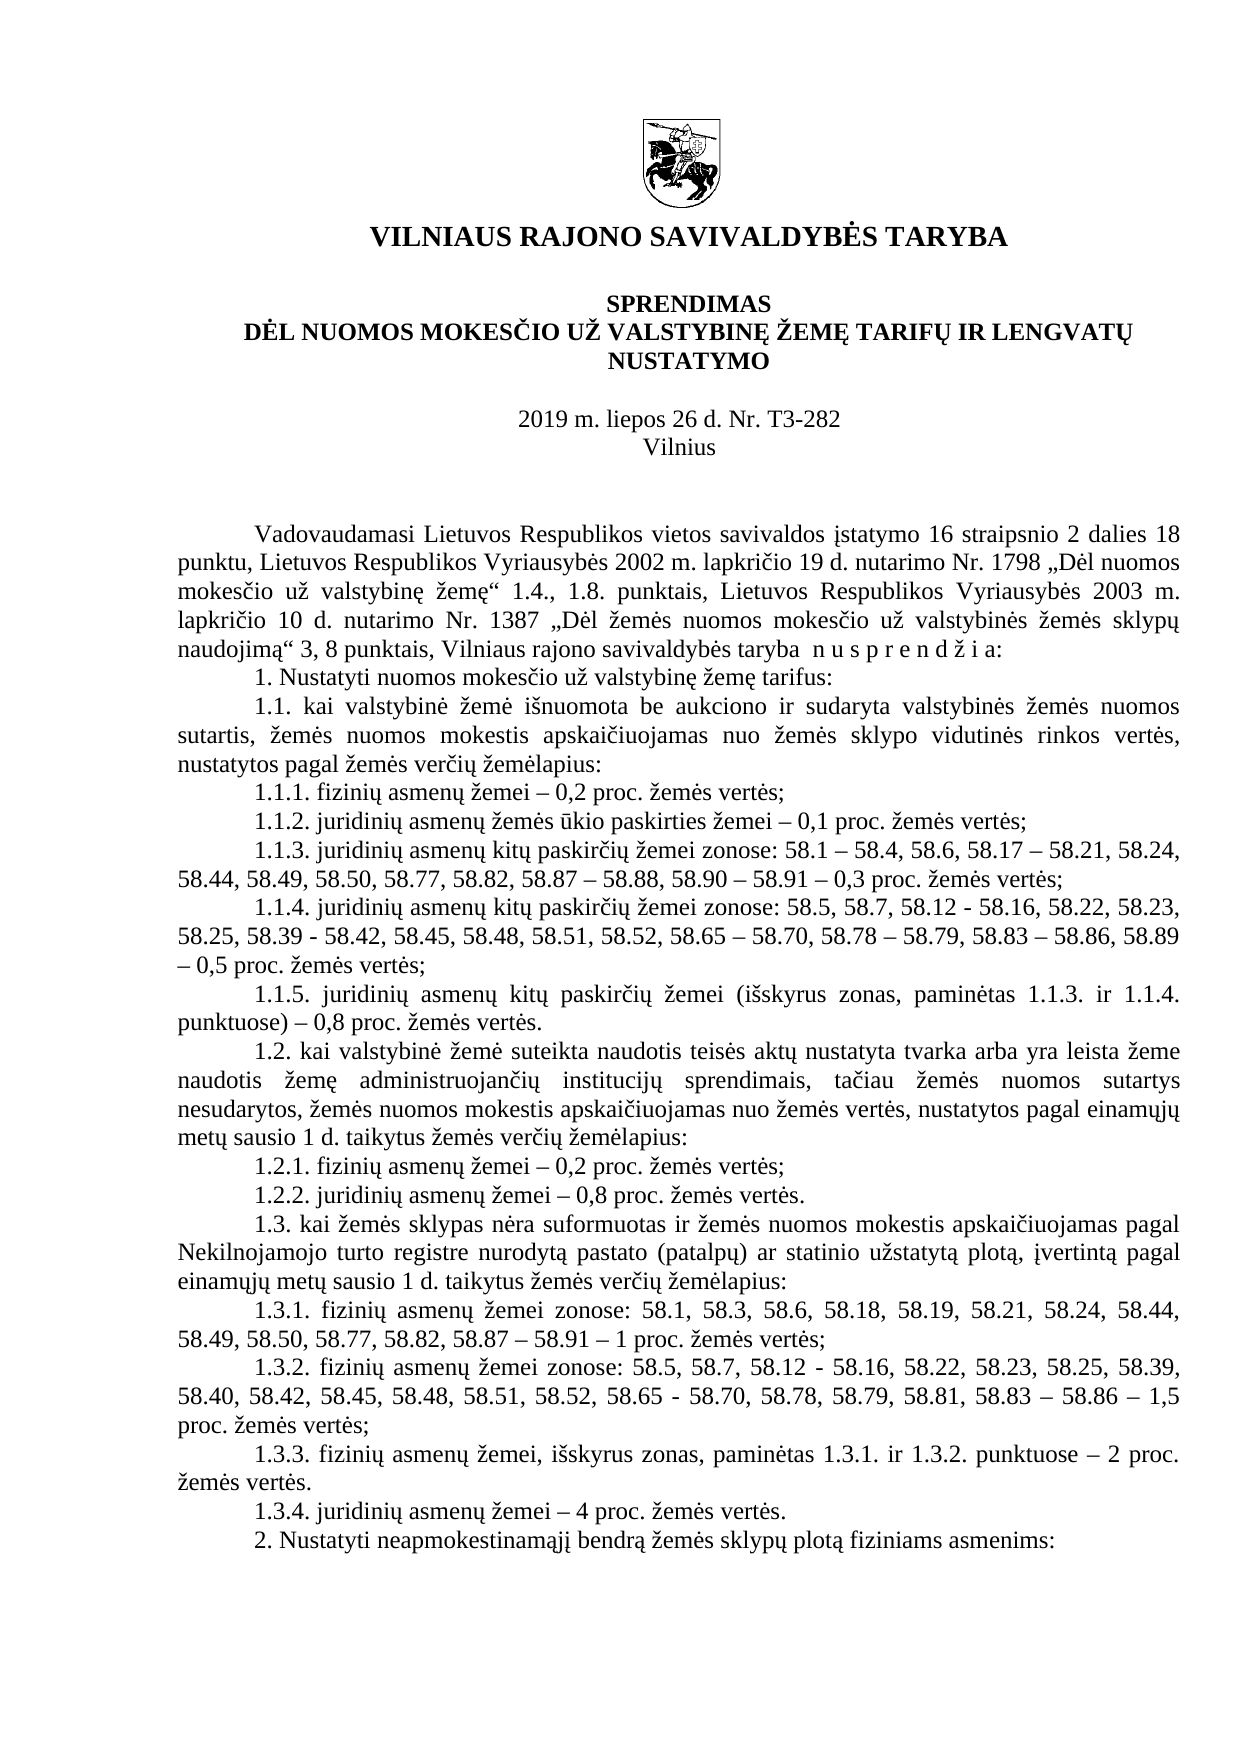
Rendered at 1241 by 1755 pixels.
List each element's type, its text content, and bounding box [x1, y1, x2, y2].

text 1.3.1. fizinių asmenų žemei zonose: 58.1, 58.3, 58.6, 58.18, 58.19, 58.21, 58.24, 58.44, 58.49, 58.50, 58.77, 58.82, 58.87 – 58.91 – 1 proc. žemės vertės; [177, 1295, 1181, 1352]
text 1.3. kai žemės sklypas nėra suformuotas ir žemės nuomos mokestis apskaičiuojamas pagal Nekilnojamojo turto registre nurodytą pastato (patalpų) ar statinio užstatytą plotą, įvertintą pagal einamųjų metų sausio 1 d. taikytus žemės verčių žemėlapius: [177, 1209, 1181, 1295]
text 1.3.3. fizinių asmenų žemei, išskyrus zonas, paminėtas 1.3.1. ir 1.3.2. punktuose – 2 proc. žemės vertės. [177, 1439, 1181, 1496]
text Vilnius [177, 432, 1181, 461]
text 1. Nustatyti nuomos mokesčio už valstybinę žemę tarifus: [177, 662, 1181, 691]
text 1.3.4. juridinių asmenų žemei – 4 proc. žemės vertės. [177, 1496, 1181, 1525]
text 1.1. kai valstybinė žemė išnuomota be aukciono ir sudaryta valstybinės žemės nuomos sutartis, žemės nuomos mokestis apskaičiuojamas nuo žemės sklypo vidutinės rinkos vertės, nustatytos pagal žemės verčių žemėlapius: [177, 691, 1181, 777]
text SPRENDIMAS [192, 289, 1186, 317]
text DĖL NUOMOS MOKESČIO UŽ VALSTYBINĘ ŽEMĘ TARIFŲ IR LENGVATŲ NUSTATYMO [192, 317, 1186, 375]
text 1.2.2. juridinių asmenų žemei – 0,8 proc. žemės vertės. [177, 1180, 1181, 1209]
text 1.1.1. fizinių asmenų žemei – 0,2 proc. žemės vertės; [177, 777, 1181, 806]
text 1.2.1. fizinių asmenų žemei – 0,2 proc. žemės vertės; [177, 1151, 1181, 1180]
text Vadovaudamasi Lietuvos Respublikos vietos savivaldos įstatymo 16 straipsnio 2 dalies 18 punktu, Lietuvos Respublikos Vyriausybės 2002 m. lapkričio 19 d. nutarimo Nr. 1798 „Dėl nuomos mokesčio už valstybinę žemę“ 1.4., 1.8. punktais, Lietuvos Respublikos Vyriausybės 2003 m. lapkričio 10 d. nutarimo Nr. 1387 „Dėl žemės nuomos mokesčio už valstybinės žemės sklypų naudojimą“ 3, 8 punktais, Vilniaus rajono savivaldybės taryba n u s p r e n d ž i a: [177, 519, 1181, 662]
text VILNIAUS RAJONO SAVIVALDYBĖS TARYBA [192, 219, 1186, 253]
text 1.1.3. juridinių asmenų kitų paskirčių žemei zonose: 58.1 – 58.4, 58.6, 58.17 – 58.21, 58.24, 58.44, 58.49, 58.50, 58.77, 58.82, 58.87 – 58.88, 58.90 – 58.91 – 0,3 proc. žemės vertės; [177, 835, 1181, 892]
text 1.1.5. juridinių asmenų kitų paskirčių žemei (išskyrus zonas, paminėtas 1.1.3. ir 1.1.4. punktuose) – 0,8 proc. žemės vertės. [177, 979, 1181, 1036]
text 2. Nustatyti neapmokestinamąjį bendrą žemės sklypų plotą fiziniams asmenims: [177, 1525, 1181, 1554]
text 1.1.2. juridinių asmenų žemės ūkio paskirties žemei – 0,1 proc. žemės vertės; [177, 806, 1181, 835]
text 1.2. kai valstybinė žemė suteikta naudotis teisės aktų nustatyta tvarka arba yra leista žeme naudotis žemę administruojančių institucijų sprendimais, tačiau žemės nuomos sutartys nesudarytos, žemės nuomos mokestis apskaičiuojamas nuo žemės vertės, nustatytos pagal einamųjų metų sausio 1 d. taikytus žemės verčių žemėlapius: [177, 1036, 1181, 1151]
text 1.3.2. fizinių asmenų žemei zonose: 58.5, 58.7, 58.12 - 58.16, 58.22, 58.23, 58.25, 58.39, 58.40, 58.42, 58.45, 58.48, 58.51, 58.52, 58.65 - 58.70, 58.78, 58.79, 58.81, 58.83 – 58.86 – 1,5 proc. žemės vertės; [177, 1352, 1181, 1439]
text 2019 m. liepos 26 d. Nr. T3-282 [177, 404, 1181, 432]
text 1.1.4. juridinių asmenų kitų paskirčių žemei zonose: 58.5, 58.7, 58.12 - 58.16, 58.22, 58.23, 58.25, 58.39 - 58.42, 58.45, 58.48, 58.51, 58.52, 58.65 – 58.70, 58.78 – 58.79, 58.83 – 58.86, 58.89 – 0,5 proc. žemės vertės; [177, 892, 1181, 979]
